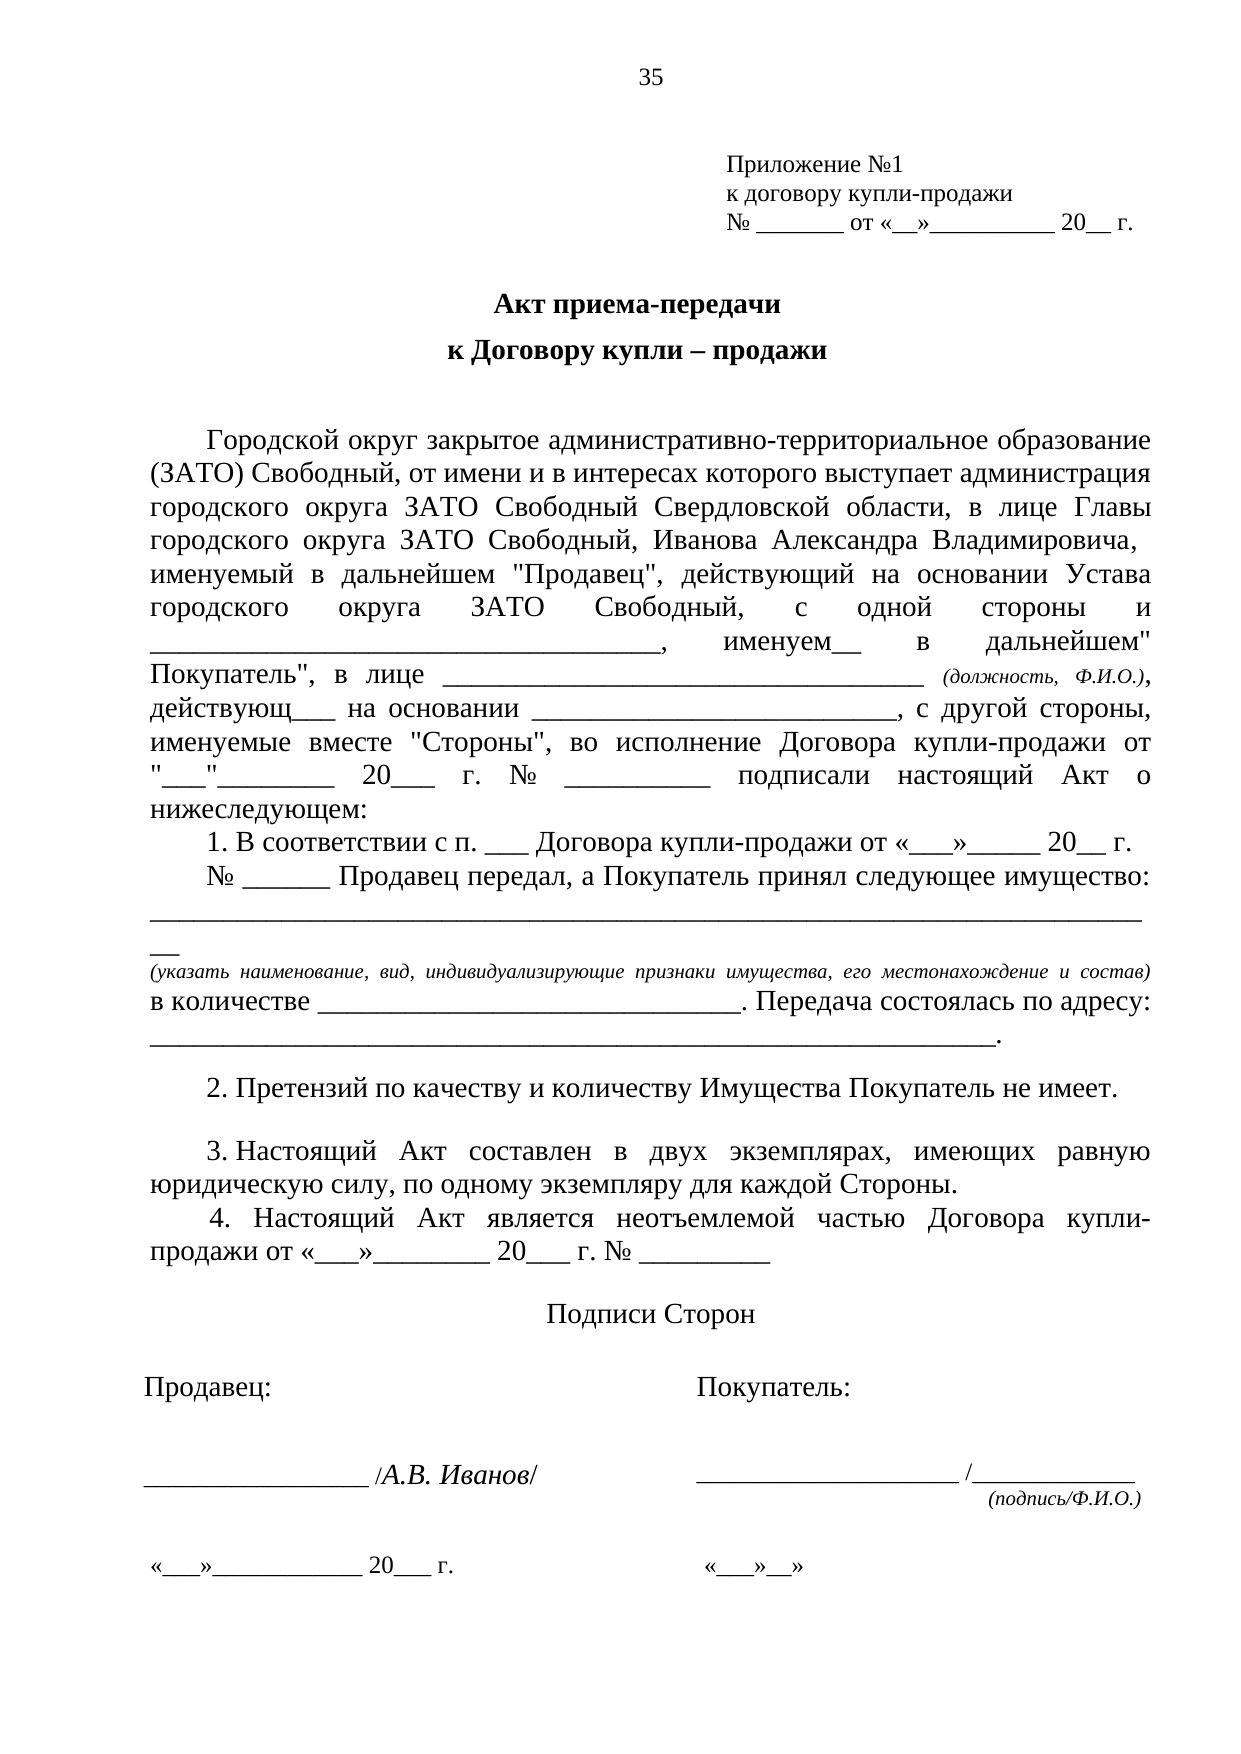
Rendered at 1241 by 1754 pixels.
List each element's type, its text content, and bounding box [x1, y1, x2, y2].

text Акт приема-передачи [150, 296, 1124, 318]
table_header Продавец: [137, 1358, 592, 1446]
text 1. В соответствии с п. ___ Договора купли-продажи от «___»_____ 20__ г. [150, 824, 1152, 858]
table_cell __________________ /А.В. Иванов/ [137, 1446, 592, 1520]
table_cell _____________________ /_____________ (подпись/Ф.И.О.) [690, 1446, 1177, 1520]
text 4. Настоящий Акт является неотъемлемой частью Договора купли- продажи от «___»________ 20___ г. № _________ [150, 1200, 1152, 1267]
text 2. Претензий по качеству и количеству Имущества Покупатель не имеет. [150, 1071, 1152, 1104]
text № _______ от «__»__________ 20__ г. [150, 207, 1152, 236]
text № ______ Продавец передал, а Покупатель принял следующее имущество: ______________________________________________________________________ (указать наименование, вид, индивидуализирующие признаки имущества, его местонахождение и состав) в количестве _____________________________. Передача состоялась по адресу: __________________________________________________________. [150, 858, 1152, 1050]
table_cell [592, 1446, 690, 1520]
text 3. Настоящий Акт составлен в двух экземплярах, имеющих равную юридическую силу, по одному экземпляру для каждой Стороны. [150, 1133, 1152, 1200]
text к Договору купли – продажи [488, 341, 1124, 364]
table_header Покупатель: [690, 1358, 1177, 1446]
text «___»____________ 20___ г. «___»__» [150, 1550, 1152, 1579]
text к договору купли-продажи [150, 178, 1152, 207]
text Подписи Сторон [150, 1296, 1152, 1329]
text Приложение №1 [150, 149, 1152, 178]
text Городской округ закрытое административно-территориальное образование (ЗАТО) Свободный, от имени и в интересах которого выступает администрация городского округа ЗАТО Свободный Свердловской области, в лице Главы городского округа ЗАТО Свободный, Иванова Александра Владимировича, именуемый в дальнейшем "Продавец", действующий на основании Устава городского округа ЗАТО Свободный, с одной стороны и ___________________________________, именуем__ в дальнейшем" Покупатель", в лице _________________________________ (должность, Ф.И.О.), действующ___ на основании _________________________, с другой стороны, именуемые вместе "Стороны", во исполнение Договора купли-продажи от "___"________ 20___ г. № __________ подписали настоящий Акт о нижеследующем: [150, 422, 1152, 824]
table_header [592, 1358, 690, 1446]
text к Договору купли – продажи [150, 341, 478, 364]
